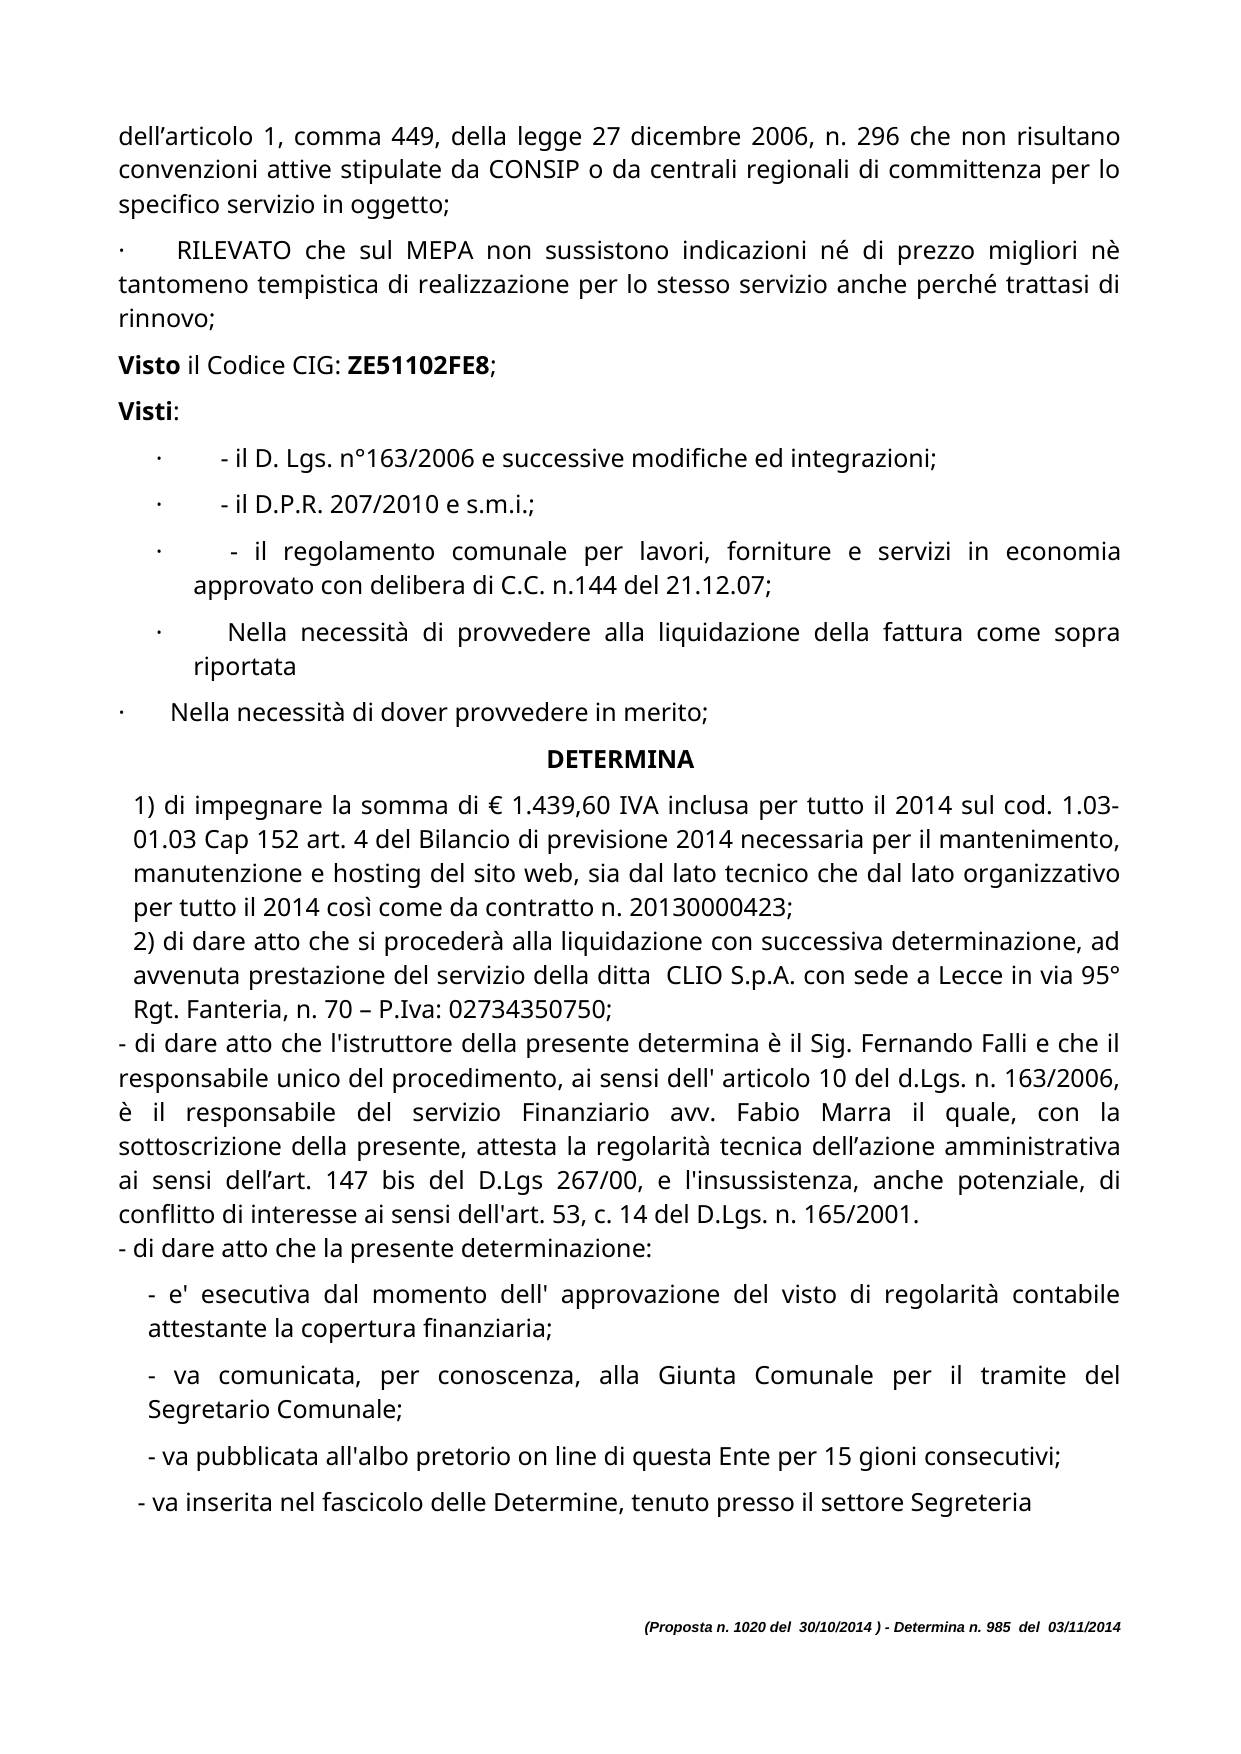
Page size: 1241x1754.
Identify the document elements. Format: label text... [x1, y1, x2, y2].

text DETERMINA [118, 741, 1122, 775]
text · - il D.P.R. 207/2010 e s.m.i.; [156, 487, 1122, 521]
text 1) di impegnare la somma di € 1.439,60 IVA inclusa per tutto il 2014 sul cod. 1.03-01.03 Cap 152 art. 4 del Bilancio di previsione 2014 necessaria per il mantenimento, manutenzione e hosting del sito web, sia dal lato tecnico che dal lato organizzativo per tutto il 2014 così come da contratto n. 20130000423; [133, 788, 1122, 924]
text - di dare atto che l'istruttore della presente determina è il Sig. Fernando Falli e che il responsabile unico del procedimento, ai sensi dell' articolo 10 del d.Lgs. n. 163/2006, è il responsabile del servizio Finanziario avv. Fabio Marra il quale, con la sottoscrizione della presente, attesta la regolarità tecnica dell’azione amministrativa ai sensi dell’art. 147 bis del D.Lgs 267/00, e l'insussistenza, anche potenziale, di conflitto di interesse ai sensi dell'art. 53, c. 14 del D.Lgs. n. 165/2001. [118, 1026, 1122, 1231]
text · - il regolamento comunale per lavori, forniture e servizi in economia approvato con delibera di C.C. n.144 del 21.12.07; [156, 533, 1122, 602]
text - va pubblicata all'albo pretorio on line di questa Ente per 15 gioni consecutivi; [148, 1438, 1122, 1472]
text dell’articolo 1, comma 449, della legge 27 dicembre 2006, n. 296 che non risultano convenzioni attive stipulate da CONSIP o da centrali regionali di committenza per lo specifico servizio in oggetto; [118, 118, 1122, 220]
text - di dare atto che la presente determinazione: [118, 1231, 1122, 1264]
text · Nella necessità di dover provvedere in merito; [118, 695, 1122, 729]
text Visti: [118, 394, 1122, 428]
text 2) di dare atto che si procederà alla liquidazione con successiva determinazione, ad avvenuta prestazione del servizio della ditta CLIO S.p.A. con sede a Lecce in via 95° Rgt. Fanteria, n. 70 – P.Iva: 02734350750; [133, 924, 1122, 1026]
text - va inserita nel fascicolo delle Determine, tenuto presso il settore Segreteria [118, 1485, 1122, 1519]
text - va comunicata, per conoscenza, alla Giunta Comunale per il tramite del Segretario Comunale; [148, 1358, 1122, 1426]
text · RILEVATO che sul MEPA non sussistono indicazioni né di prezzo migliori nè tantomeno tempistica di realizzazione per lo stesso servizio anche perché trattasi di rinnovo; [118, 233, 1122, 335]
text · - il D. Lgs. n°163/2006 e successive modifiche ed integrazioni; [156, 440, 1122, 474]
text · Nella necessità di provvedere alla liquidazione della fattura come sopra riportata [156, 614, 1122, 682]
text Visto il Codice CIG: ZE51102FE8; [118, 347, 1122, 381]
text - e' esecutiva dal momento dell' approvazione del visto di regolarità contabile attestante la copertura finanziaria; [148, 1277, 1122, 1345]
